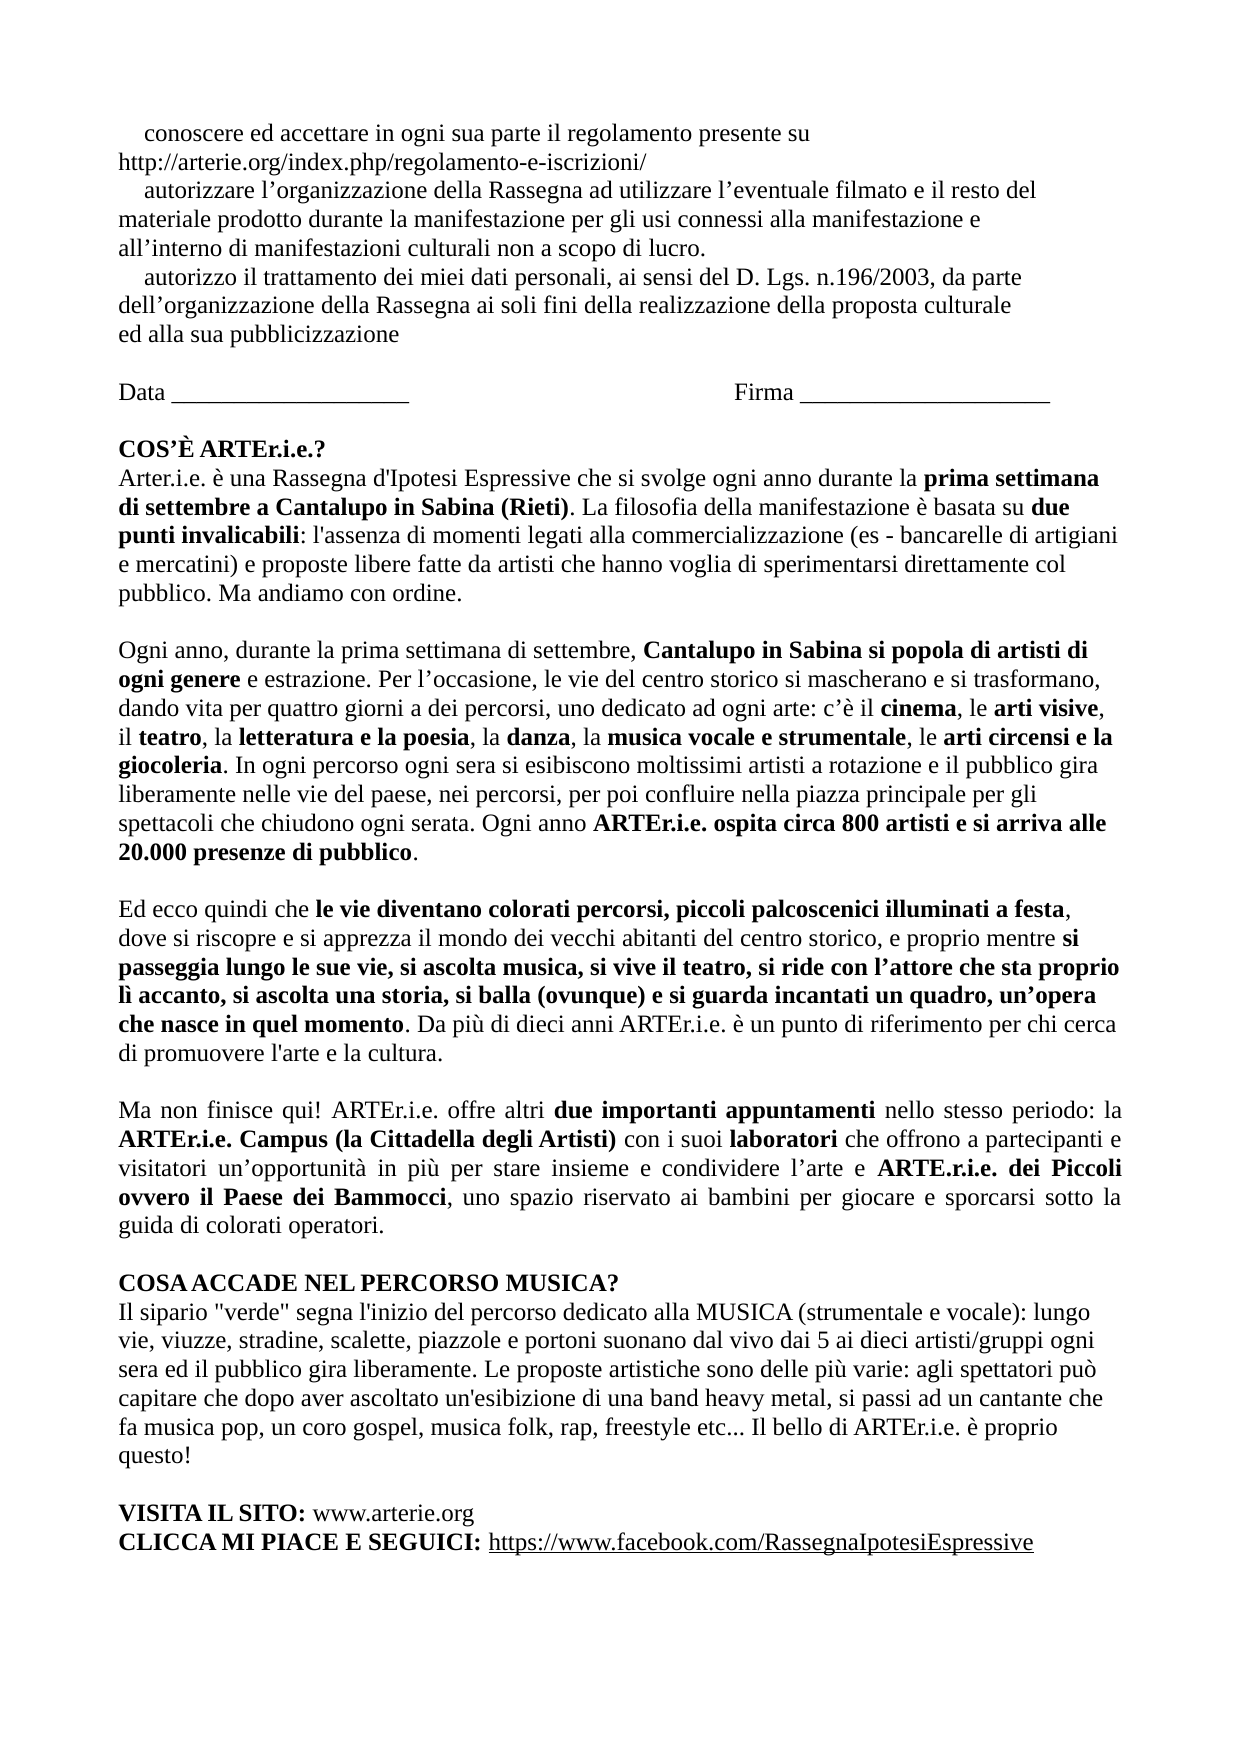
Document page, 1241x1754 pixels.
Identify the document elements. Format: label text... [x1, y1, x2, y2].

text  conoscere ed accettare in ogni sua parte il regolamento presente su http://arterie.org/index.php/regolamento-e-iscrizioni/ [118, 118, 1122, 176]
text COSA ACCADE NEL PERCORSO MUSICA? [118, 1268, 1122, 1297]
text Il sipario "verde" segna l'inizio del percorso dedicato alla MUSICA (strumentale e vocale): lungo vie, viuzze, stradine, scalette, piazzole e portoni suonano dal vivo dai 5 ai dieci artisti/gruppi ogni sera ed il pubblico gira liberamente. Le proposte artistiche sono delle più varie: agli spettatori può capitare che dopo aver ascoltato un'esibizione di una band heavy metal, si passi ad un cantante che fa musica pop, un coro gospel, musica folk, rap, freestyle etc... Il bello di ARTEr.i.e. è proprio questo! [118, 1297, 1122, 1469]
text CLICCA MI PIACE E SEGUICI: https://www.facebook.com/RassegnaIpotesiEspressive [118, 1527, 1122, 1556]
text all’interno di manifestazioni culturali non a scopo di lucro. [118, 233, 1122, 262]
text Ogni anno, durante la prima settimana di settembre, Cantalupo in Sabina si popola di artisti di ogni genere e estrazione. Per l’occasione, le vie del centro storico si mascherano e si trasformano, dando vita per quattro giorni a dei percorsi, uno dedicato ad ogni arte: c’è il cinema, le arti visive, il teatro, la letteratura e la poesia, la danza, la musica vocale e strumentale, le arti circensi e la giocoleria. In ogni percorso ogni sera si esibiscono moltissimi artisti a rotazione e il pubblico gira liberamente nelle vie del paese, nei percorsi, per poi confluire nella piazza principale per gli spettacoli che chiudono ogni serata. Ogni anno ARTEr.i.e. ospita circa 800 artisti e si arriva alle 20.000 presenze di pubblico. Ed ecco quindi che le vie diventano colorati percorsi, piccoli palcoscenici illuminati a festa, dove si riscopre e si apprezza il mondo dei vecchi abitanti del centro storico, e proprio mentre si passeggia lungo le sue vie, si ascolta musica, si vive il teatro, si ride con l’attore che sta proprio lì accanto, si ascolta una storia, si balla (ovunque) e si guarda incantati un quadro, un’opera che nasce in quel momento. Da più di dieci anni ARTEr.i.e. è un punto di riferimento per chi cerca di promuovere l'arte e la cultura. [118, 636, 1122, 1067]
text Arter.i.e. è una Rassegna d'Ipotesi Espressive che si svolge ogni anno durante la prima settimana di settembre a Cantalupo in Sabina (Rieti). La filosofia della manifestazione è basata su due punti invalicabili: l'assenza di momenti legati alla commercializzazione (es - bancarelle di artigiani e mercatini) e proposte libere fatte da artisti che hanno voglia di sperimentarsi direttamente col pubblico. Ma andiamo con ordine. [118, 463, 1122, 607]
text ed alla sua pubblicizzazione [118, 319, 1122, 348]
text VISITA IL SITO: www.arterie.org [118, 1498, 1122, 1527]
text  autorizzare l’organizzazione della Rassegna ad utilizzare l’eventuale filmato e il resto del [118, 176, 1122, 204]
text Data ___________________ Firma ____________________ [118, 377, 1122, 406]
text COS’È ARTEr.i.e.? [118, 434, 1122, 463]
text dell’organizzazione della Rassegna ai soli fini della realizzazione della proposta culturale [118, 291, 1122, 319]
text Ma non finisce qui! ARTEr.i.e. offre altri due importanti appuntamenti nello stesso periodo: la ARTEr.i.e. Campus (la Cittadella degli Artisti) con i suoi laboratori che offrono a partecipanti e visitatori un’opportunità in più per stare insieme e condividere l’arte e ARTE.r.i.e. dei Piccoli ovvero il Paese dei Bammocci, uno spazio riservato ai bambini per giocare e sporcarsi sotto la guida di colorati operatori. [118, 1096, 1122, 1239]
text  autorizzo il trattamento dei miei dati personali, ai sensi del D. Lgs. n.196/2003, da parte [118, 262, 1122, 291]
text materiale prodotto durante la manifestazione per gli usi connessi alla manifestazione e [118, 204, 1122, 233]
